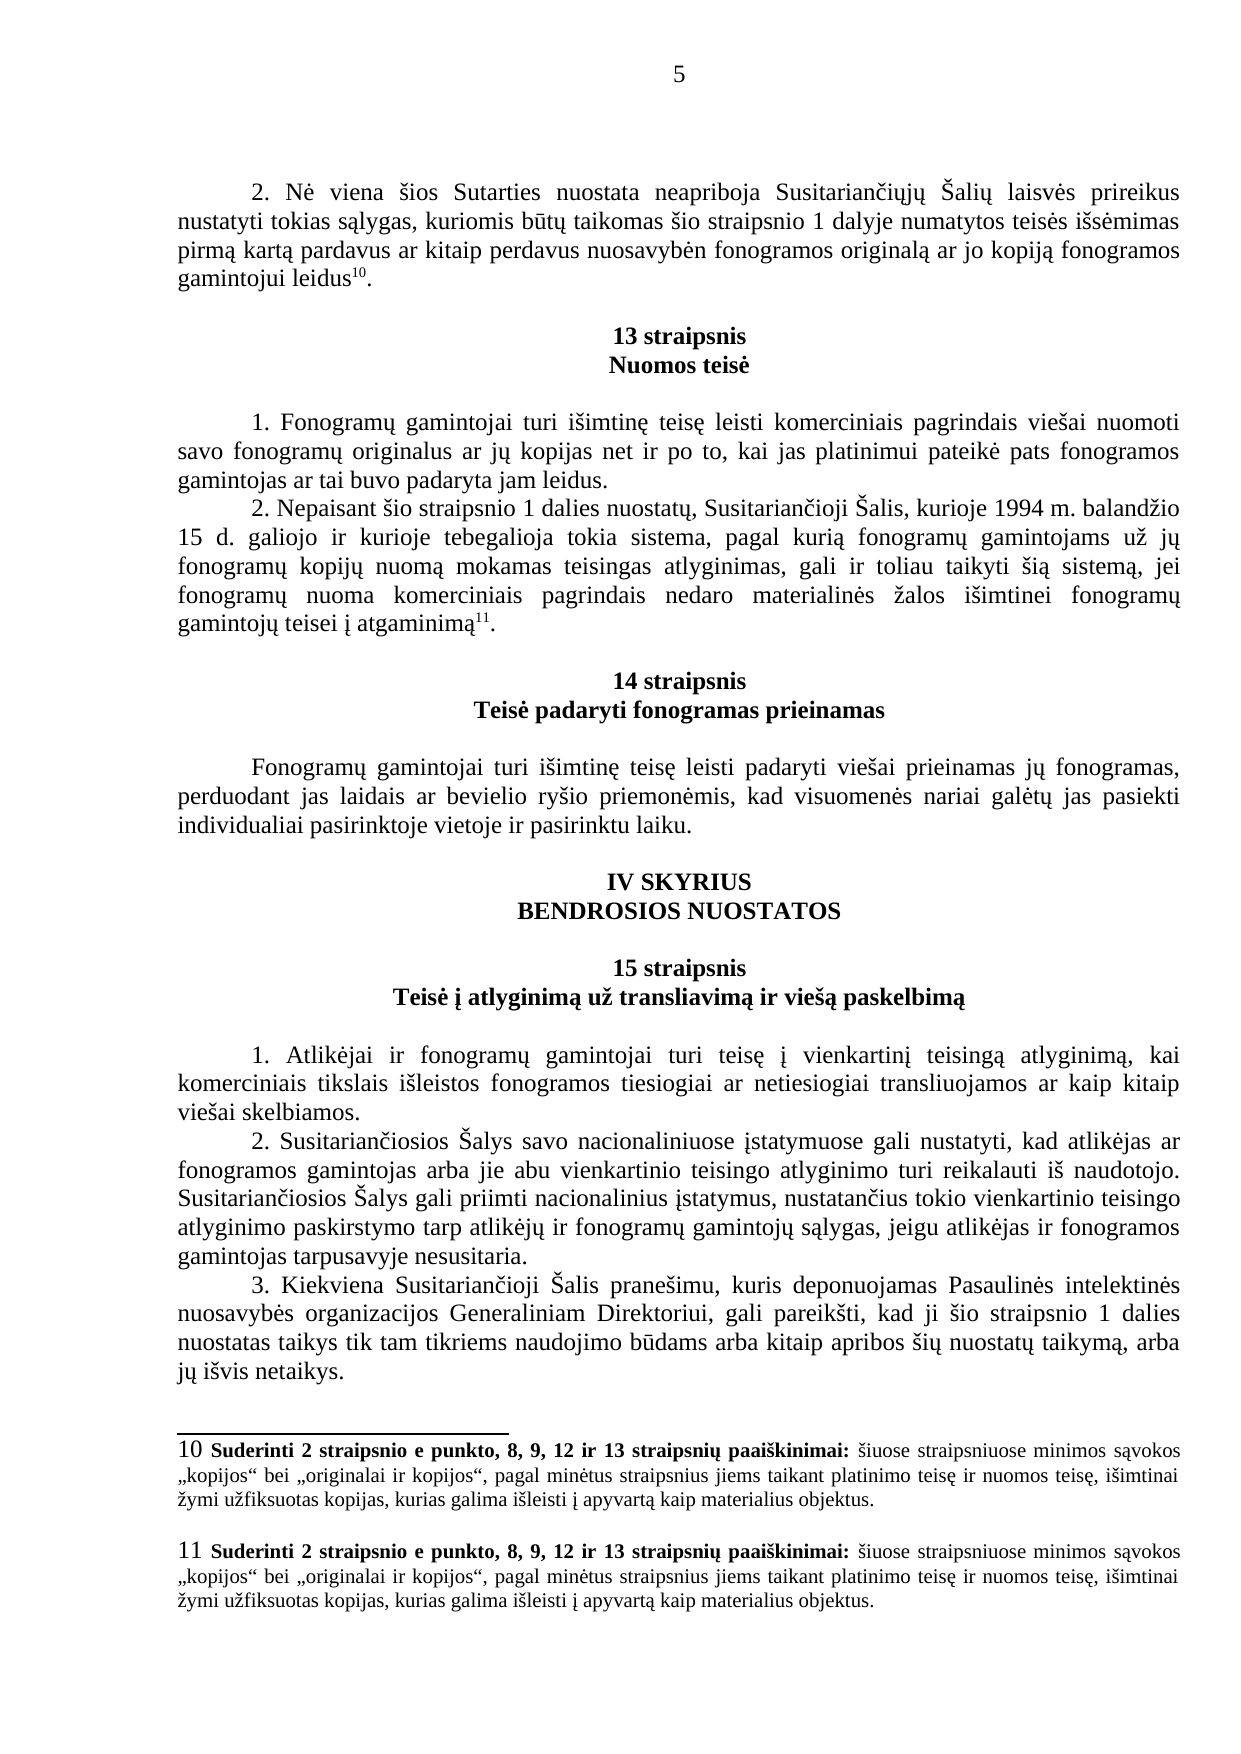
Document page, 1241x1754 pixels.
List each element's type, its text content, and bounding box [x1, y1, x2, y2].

text 2. Susitariančiosios Šalys savo nacionaliniuose įstatymuose gali nustatyti, kad atlikėjas ar fonogramos gamintojas arba jie abu vienkartinio teisingo atlyginimo turi reikalauti iš naudotojo. Susitariančiosios Šalys gali priimti nacionalinius įstatymus, nustatančius tokio vienkartinio teisingo atlyginimo paskirstymo tarp atlikėjų ir fonogramų gamintojų sąlygas, jeigu atlikėjas ir fonogramos gamintojas tarpusavyje nesusitaria. [177, 1126, 1181, 1270]
text Nuomos teisė [177, 350, 1181, 378]
text IV SKYRIUS [177, 867, 1181, 896]
text Suderinti 2 straipsnio e punkto, 8, 9, 12 ir 13 straipsnių paaiškinimai: šiuose straipsniuose minimos sąvokos „kopijos“ bei „originalai ir kopijos“, pagal minėtus straipsnius jiems taikant platinimo teisę ir nuomos teisę, išimtinai žymi užfiksuotas kopijas, kurias galima išleisti į apyvartą kaip materialius objektus. [177, 1535, 1181, 1612]
text Teisė padaryti fonogramas prieinamas [177, 695, 1181, 723]
text Suderinti 2 straipsnio e punkto, 8, 9, 12 ir 13 straipsnių paaiškinimai: šiuose straipsniuose minimos sąvokos „kopijos“ bei „originalai ir kopijos“, pagal minėtus straipsnius jiems taikant platinimo teisę ir nuomos teisę, išimtinai žymi užfiksuotas kopijas, kurias galima išleisti į apyvartą kaip materialius objektus. [177, 1434, 1181, 1511]
text Fonogramų gamintojai turi išimtinę teisę leisti padaryti viešai prieinamas jų fonogramas, perduodant jas laidais ar bevielio ryšio priemonėmis, kad visuomenės nariai galėtų jas pasiekti individualiai pasirinktoje vietoje ir pasirinktu laiku. [177, 752, 1181, 838]
text 1. Fonogramų gamintojai turi išimtinę teisę leisti komerciniais pagrindais viešai nuomoti savo fonogramų originalus ar jų kopijas net ir po to, kai jas platinimui pateikė pats fonogramos gamintojas ar tai buvo padaryta jam leidus. [177, 407, 1181, 493]
text 15 straipsnis [177, 953, 1181, 982]
text Teisė į atlyginimą už transliavimą ir viešą paskelbimą [177, 982, 1181, 1011]
text 2. Nė viena šios Sutarties nuostata neapriboja Susitariančiųjų Šalių laisvės prireikus nustatyti tokias sąlygas, kuriomis būtų taikomas šio straipsnio 1 dalyje numatytos teisės išsėmimas pirmą kartą pardavus ar kitaip perdavus nuosavybėn fonogramos originalą ar jo kopiją fonogramos gamintojui leidus. [177, 177, 1181, 292]
text 3. Kiekviena Susitariančioji Šalis pranešimu, kuris deponuojamas Pasaulinės intelektinės nuosavybės organizacijos Generaliniam Direktoriui, gali pareikšti, kad ji šio straipsnio 1 dalies nuostatas taikys tik tam tikriems naudojimo būdams arba kitaip apribos šių nuostatų taikymą, arba jų išvis netaikys. [177, 1270, 1181, 1385]
text 14 straipsnis [177, 666, 1181, 695]
text 2. Nepaisant šio straipsnio 1 dalies nuostatų, Susitariančioji Šalis, kurioje 1994 m. balandžio 15 d. galiojo ir kurioje tebegalioja tokia sistema, pagal kurią fonogramų gamintojams už jų fonogramų kopijų nuomą mokamas teisingas atlyginimas, gali ir toliau taikyti šią sistemą, jei fonogramų nuoma komerciniais pagrindais nedaro materialinės žalos išimtinei fonogramų gamintojų teisei į atgaminimą. [177, 493, 1181, 637]
text 1. Atlikėjai ir fonogramų gamintojai turi teisę į vienkartinį teisingą atlyginimą, kai komerciniais tikslais išleistos fonogramos tiesiogiai ar netiesiogiai transliuojamos ar kaip kitaip viešai skelbiamos. [177, 1040, 1181, 1126]
text BENDROSIOS NUOSTATOS [177, 896, 1181, 925]
text 13 straipsnis [177, 321, 1181, 350]
